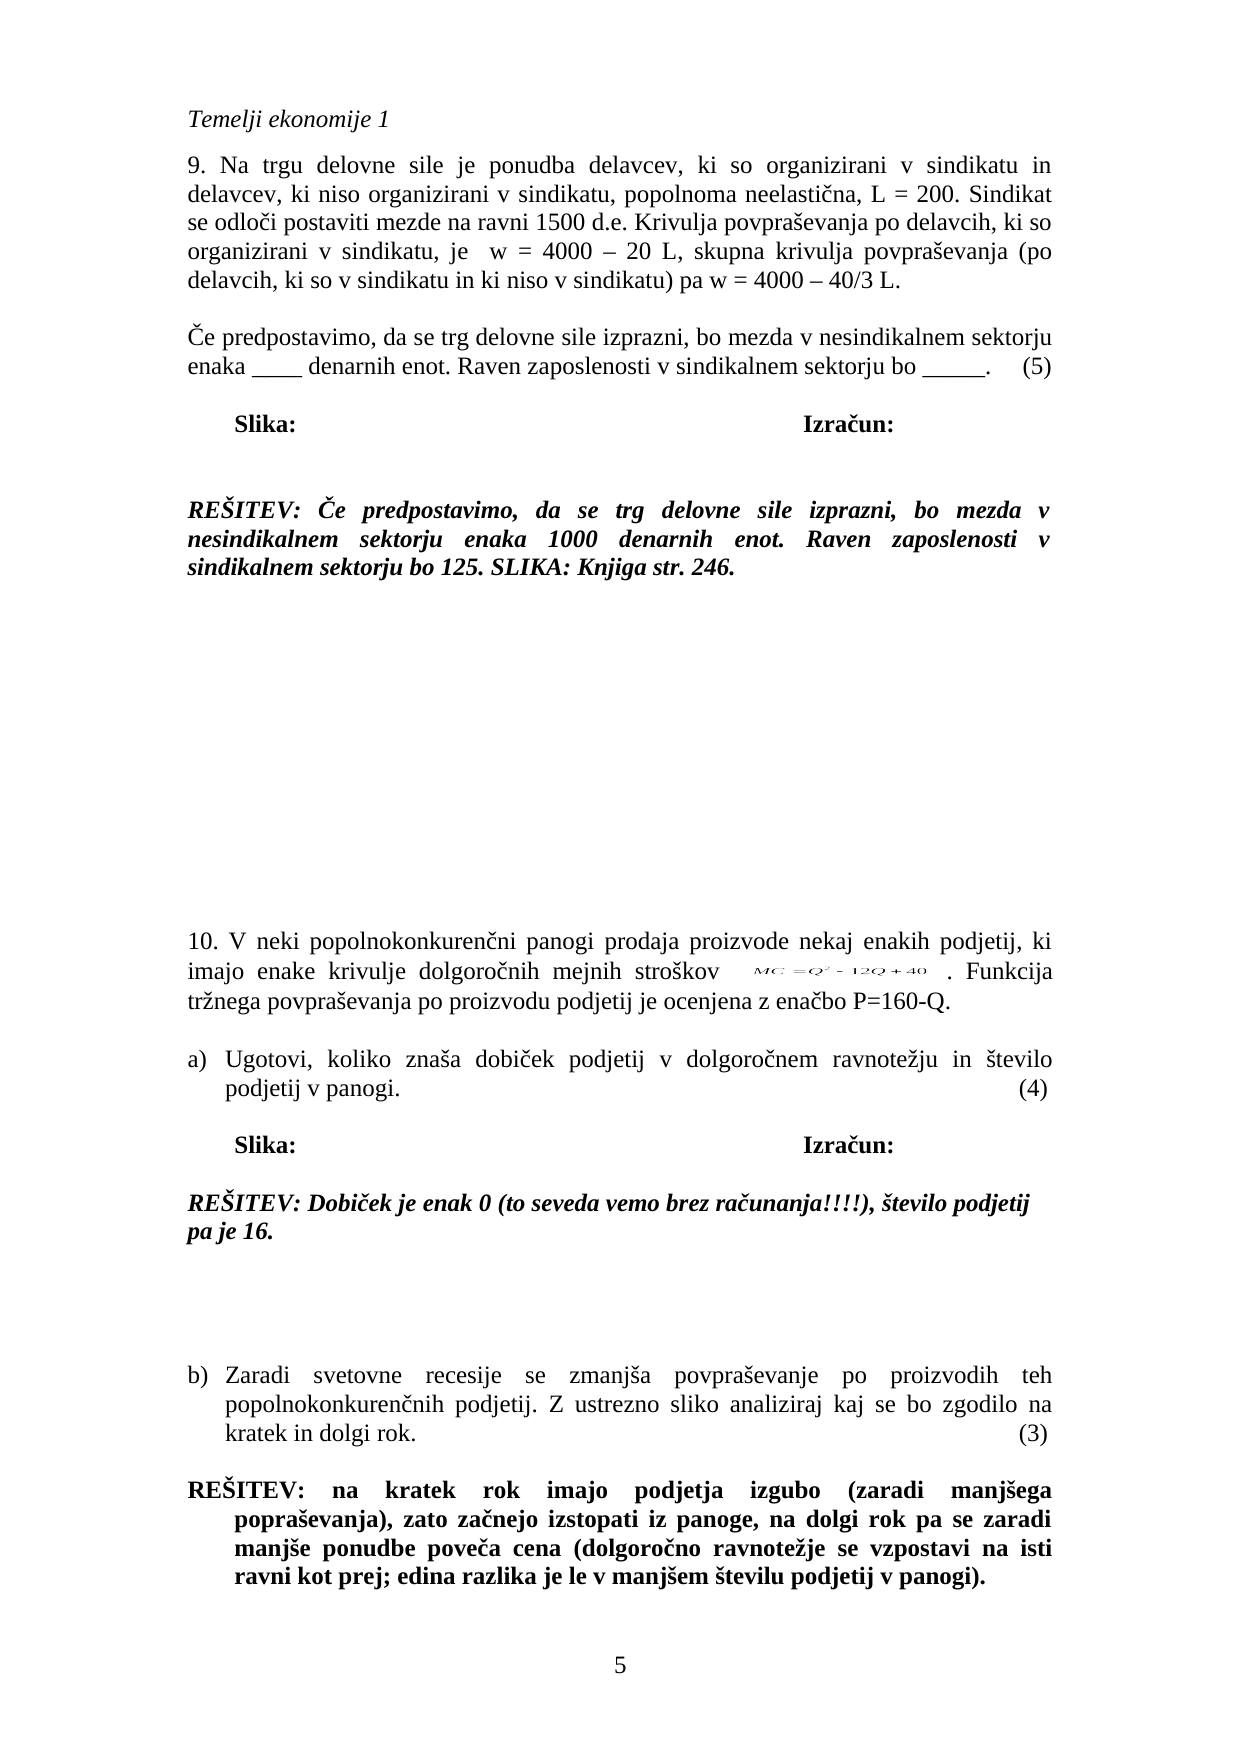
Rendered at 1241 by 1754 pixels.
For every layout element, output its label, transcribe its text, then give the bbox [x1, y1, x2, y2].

text REŠITEV: Če predpostavimo, da se trg delovne sile izprazni, bo mezda v nesindikalnem sektorju enaka 1000 denarnih enot. Raven zaposlenosti v sindikalnem sektorju bo 125. SLIKA: Knjiga str. 246. [187, 495, 1053, 581]
text REŠITEV: Dobiček je enak 0 (to seveda vemo brez računanja!!!!), število podjetij pa je 16. [187, 1188, 1053, 1245]
text Če predpostavimo, da se trg delovne sile izprazni, bo mezda v nesindikalnem sektorju enaka ____ denarnih enot. Raven zaposlenosti v sindikalnem sektorju bo _____. (5) [187, 322, 1053, 380]
text Slika: Izračun: [234, 409, 1053, 437]
text 10. V neki popolnokonkurenčni panogi prodaja proizvode nekaj enakih podjetij, ki imajo enake krivulje dolgoročnih mejnih stroškov . Funkcija tržnega povpraševanja po proizvodu podjetij je ocenjena z enačbo P=160-Q. [187, 926, 1053, 1015]
list Zaradi svetovne recesije se zmanjša povpraševanje po proizvodih teh popolnokonkurenčnih podjetij. Z ustrezno sliko analiziraj kaj se bo zgodilo na kratek in dolgi rok. (3) [187, 1360, 1053, 1446]
text REŠITEV: na kratek rok imajo podjetja izgubo (zaradi manjšega popraševanja), zato začnejo izstopati iz panoge, na dolgi rok pa se zaradi manjše ponudbe poveča cena (dolgoročno ravnotežje se vzpostavi na isti ravni kot prej; edina razlika je le v manjšem številu podjetij v panogi). [187, 1475, 1053, 1590]
text Slika: Izračun: [234, 1130, 1053, 1159]
list Ugotovi, koliko znaša dobiček podjetij v dolgoročnem ravnotežju in število podjetij v panogi. (4) [187, 1044, 1053, 1101]
text 9. Na trgu delovne sile je ponudba delavcev, ki so organizirani v sindikatu in delavcev, ki niso organizirani v sindikatu, popolnoma neelastična, L = 200. Sindikat se odloči postaviti mezde na ravni 1500 d.e. Krivulja povpraševanja po delavcih, ki so organizirani v sindikatu, je w = 4000 – 20 L, skupna krivulja povpraševanja (po delavcih, ki so v sindikatu in ki niso v sindikatu) pa w = 4000 – 40/3 L. [187, 150, 1053, 294]
